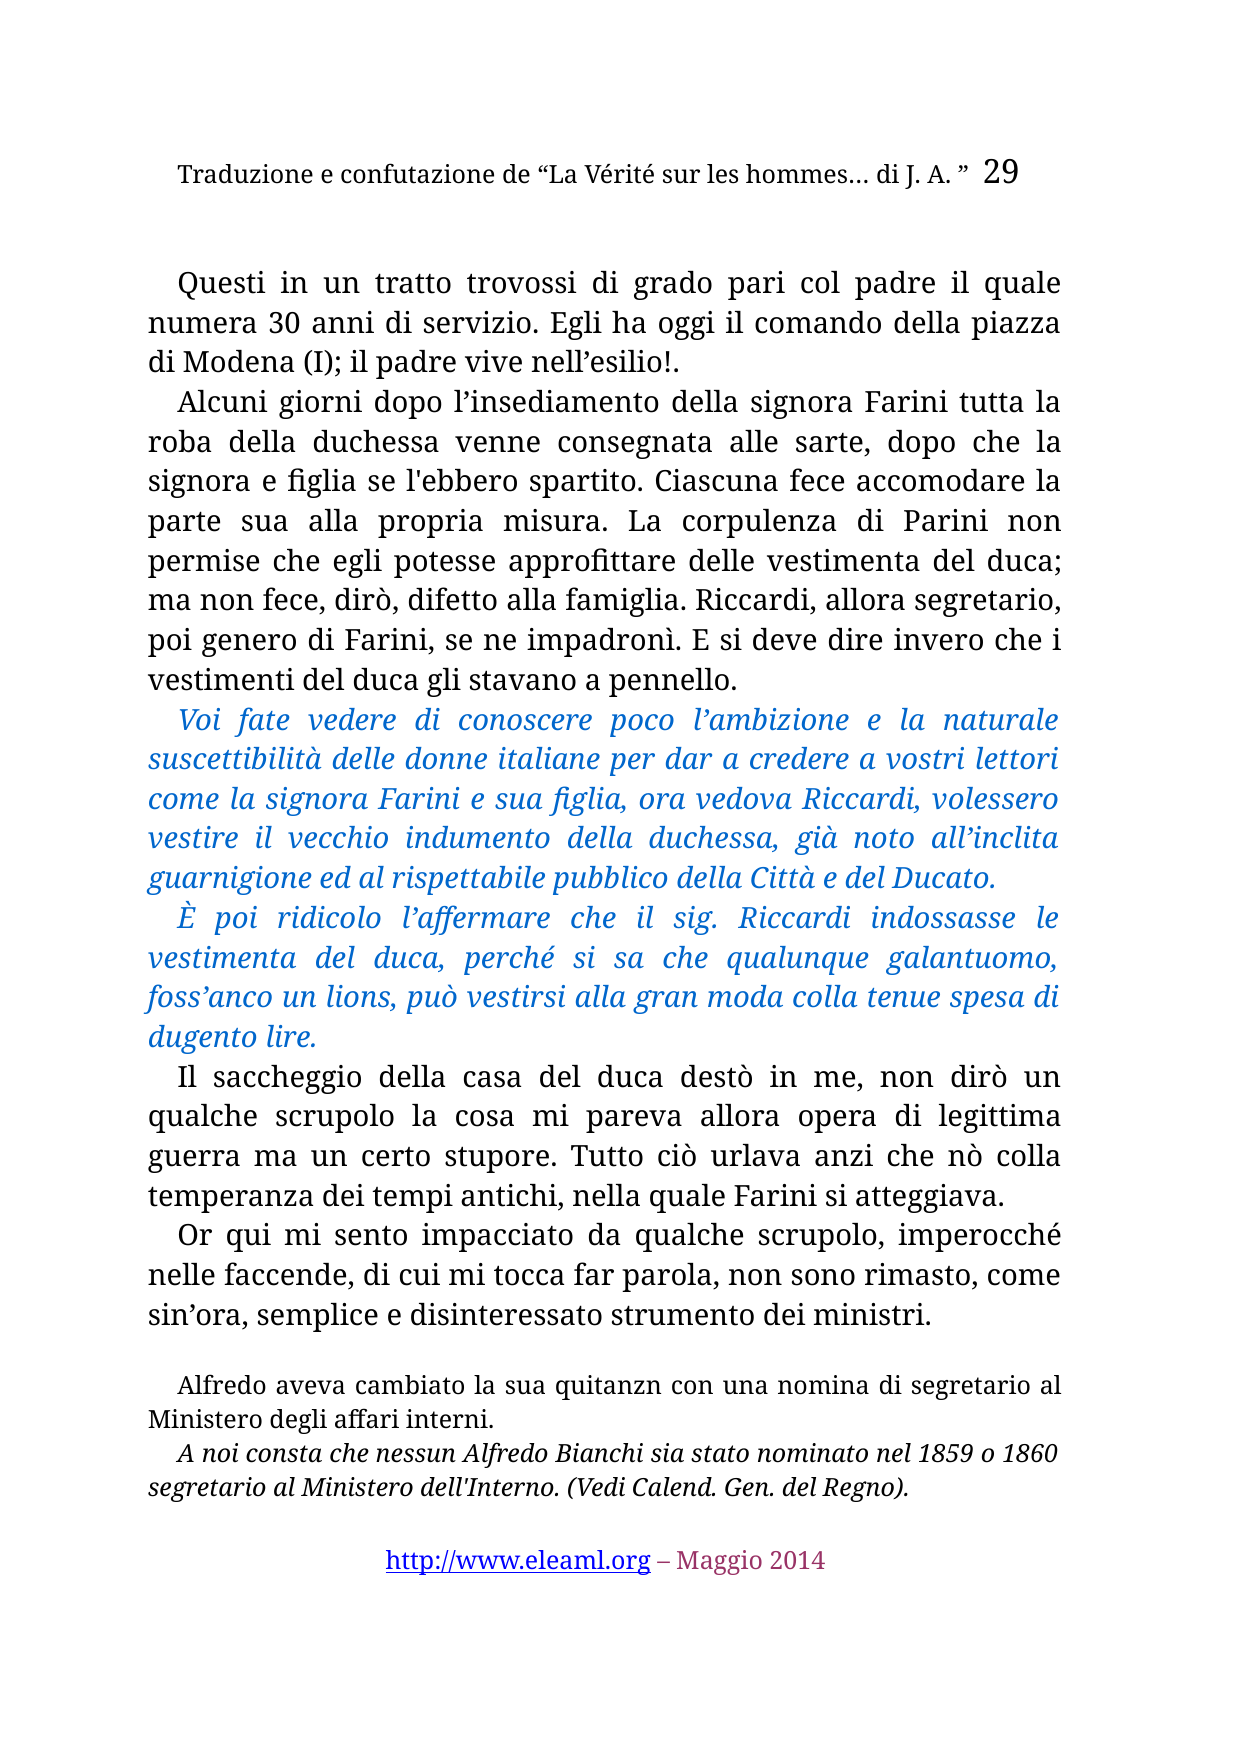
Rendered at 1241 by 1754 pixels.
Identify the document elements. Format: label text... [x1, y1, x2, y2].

text Alcuni giorni dopo l’insediamento della signora Farini tutta la roba della duchessa venne consegnata alle sarte, dopo che la signora e figlia se l'ebbero spartito. Ciascuna fece accomodare la parte sua alla propria misura. La corpulenza di Parini non permise che egli potesse approfittare delle vestimenta del duca; ma non fece, dirò, difetto alla famiglia. Riccardi, allora segretario, poi genero di Farini, se ne impadronì. E si deve dire invero che i vestimenti del duca gli stavano a pennello. [148, 381, 1063, 699]
text È poi ridicolo l’affermare che il sig. Riccardi indossasse le vestimenta del duca, perché si sa che qualunque galantuomo, foss’anco un lions, può vestirsi alla gran moda colla tenue spesa di dugento lire. [148, 897, 1063, 1056]
text Il saccheggio della casa del duca destò in me, non dirò un qualche scrupolo la cosa mi pareva allora opera di legittima guerra ma un certo stupore. Tutto ciò urlava anzi che nò colla temperanza dei tempi antichi, nella quale Farini si atteggiava. [148, 1056, 1063, 1215]
text A noi consta che nessun Alfredo Bianchi sia stato nominato nel 1859 o 1860 segretario al Ministero dell'Interno. (Vedi Calend. Gen. del Regno). [148, 1436, 1063, 1504]
text Voi fate vedere di conoscere poco l’ambizione e la naturale suscettibilità delle donne italiane per dar a credere a vostri lettori come la signora Farini e sua figlia, ora vedova Riccardi, volessero vestire il vecchio indumento della duchessa, già noto all’inclita guarnigione ed al rispettabile pubblico della Città e del Ducato. [148, 699, 1063, 897]
text Or qui mi sento impacciato da qualche scrupolo, imperocché nelle faccende, di cui mi tocca far parola, non sono rimasto, come sin’ora, semplice e disinteressato strumento dei ministri. [148, 1215, 1063, 1334]
text Questi in un tratto trovossi di grado pari col padre il quale numera 30 anni di servizio. Egli ha oggi il comando della piazza di Modena (I); il padre vive nell’esilio!. [148, 262, 1063, 381]
text Alfredo aveva cambiato la sua quitanzn con una nomina di segretario al Ministero degli affari interni. [148, 1368, 1063, 1436]
